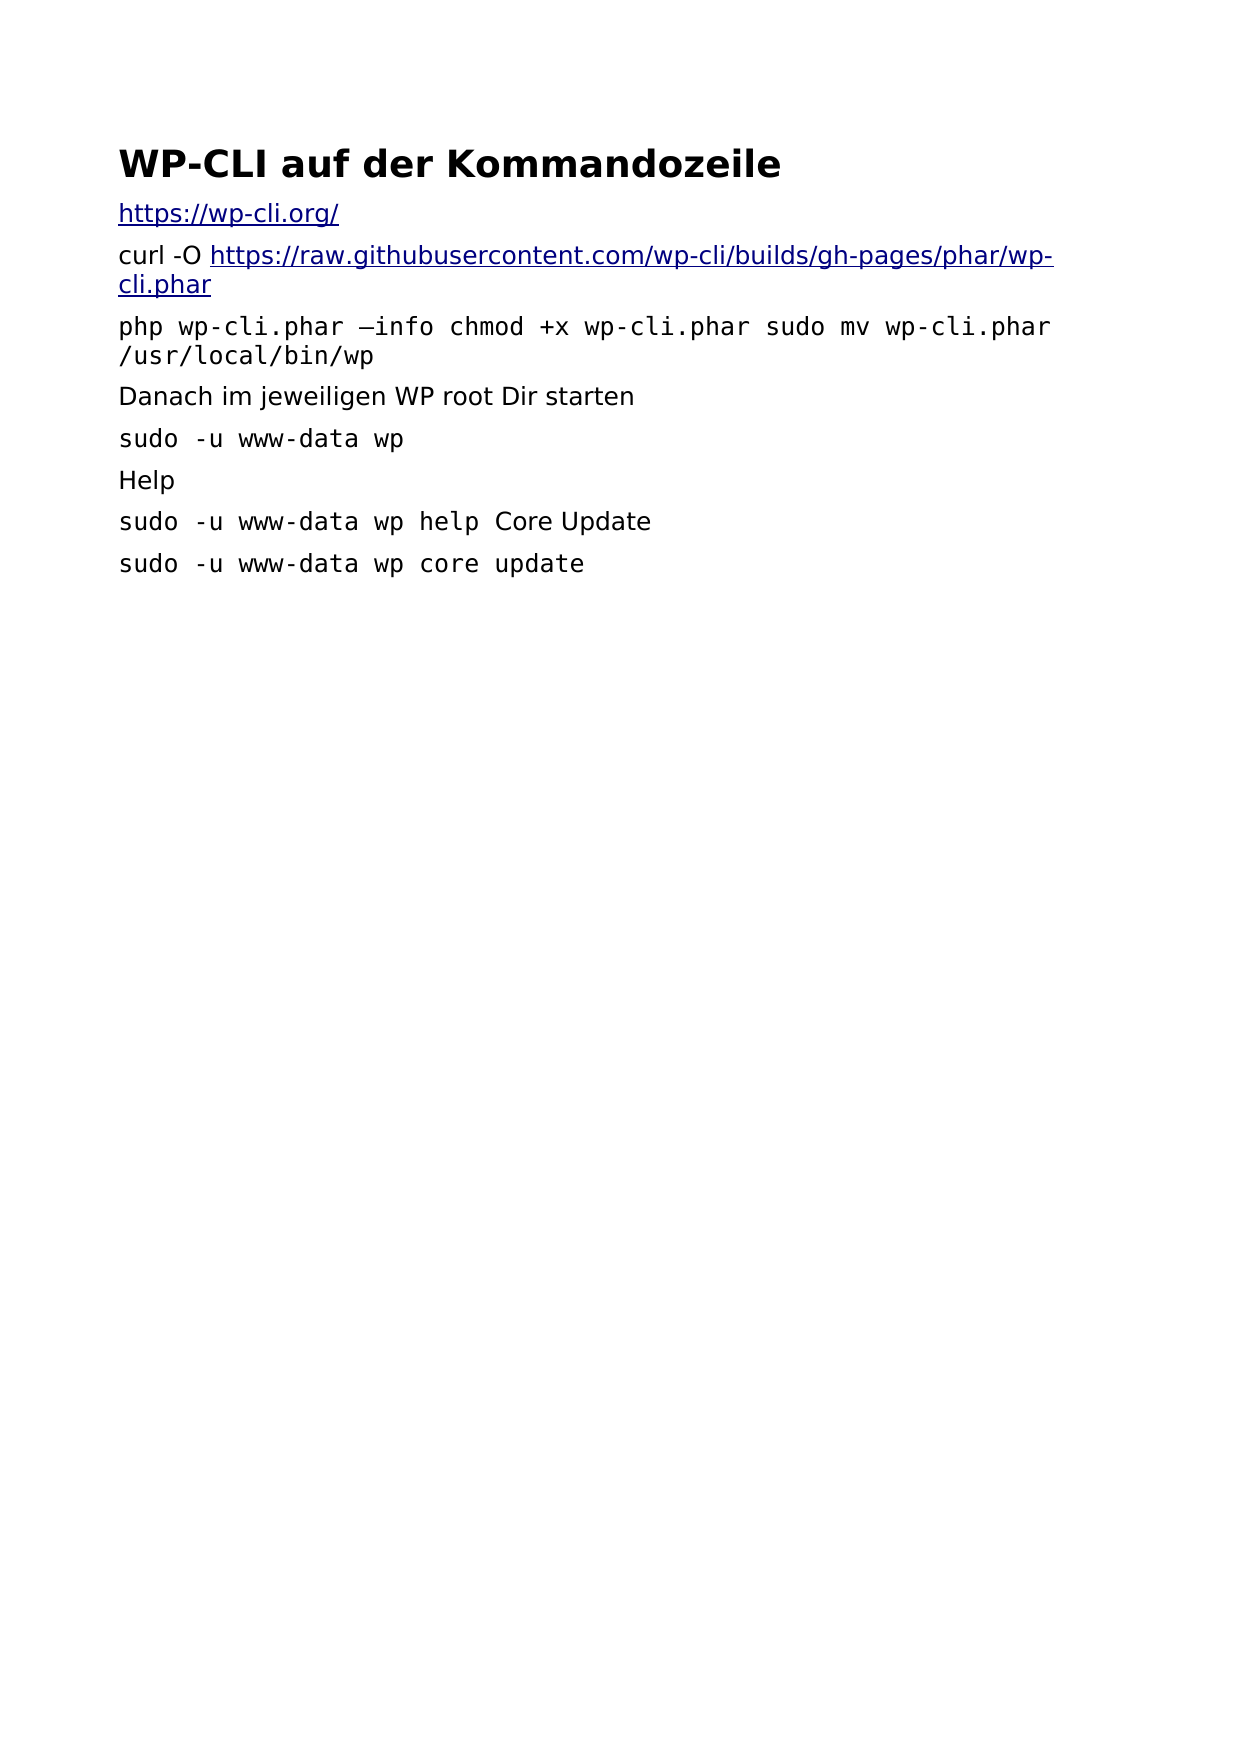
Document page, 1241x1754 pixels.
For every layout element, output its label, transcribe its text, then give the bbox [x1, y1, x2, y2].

text sudo -u www-data wp [118, 424, 1122, 453]
subtitle WP-CLI auf der Kommandozeile [118, 143, 1122, 187]
text curl -O https://raw.githubusercontent.com/wp-cli/builds/gh-pages/phar/wp-cli.phar [118, 241, 1122, 299]
text https://wp-cli.org/ [118, 199, 1122, 228]
text Help [118, 466, 1122, 495]
text sudo -u www-data wp help Core Update [118, 508, 1122, 537]
text Danach im jeweiligen WP root Dir starten [118, 383, 1122, 412]
text sudo -u www-data wp core update [118, 549, 1122, 578]
text php wp-cli.phar –info chmod +x wp-cli.phar sudo mv wp-cli.phar /usr/local/bin/wp [118, 312, 1122, 370]
